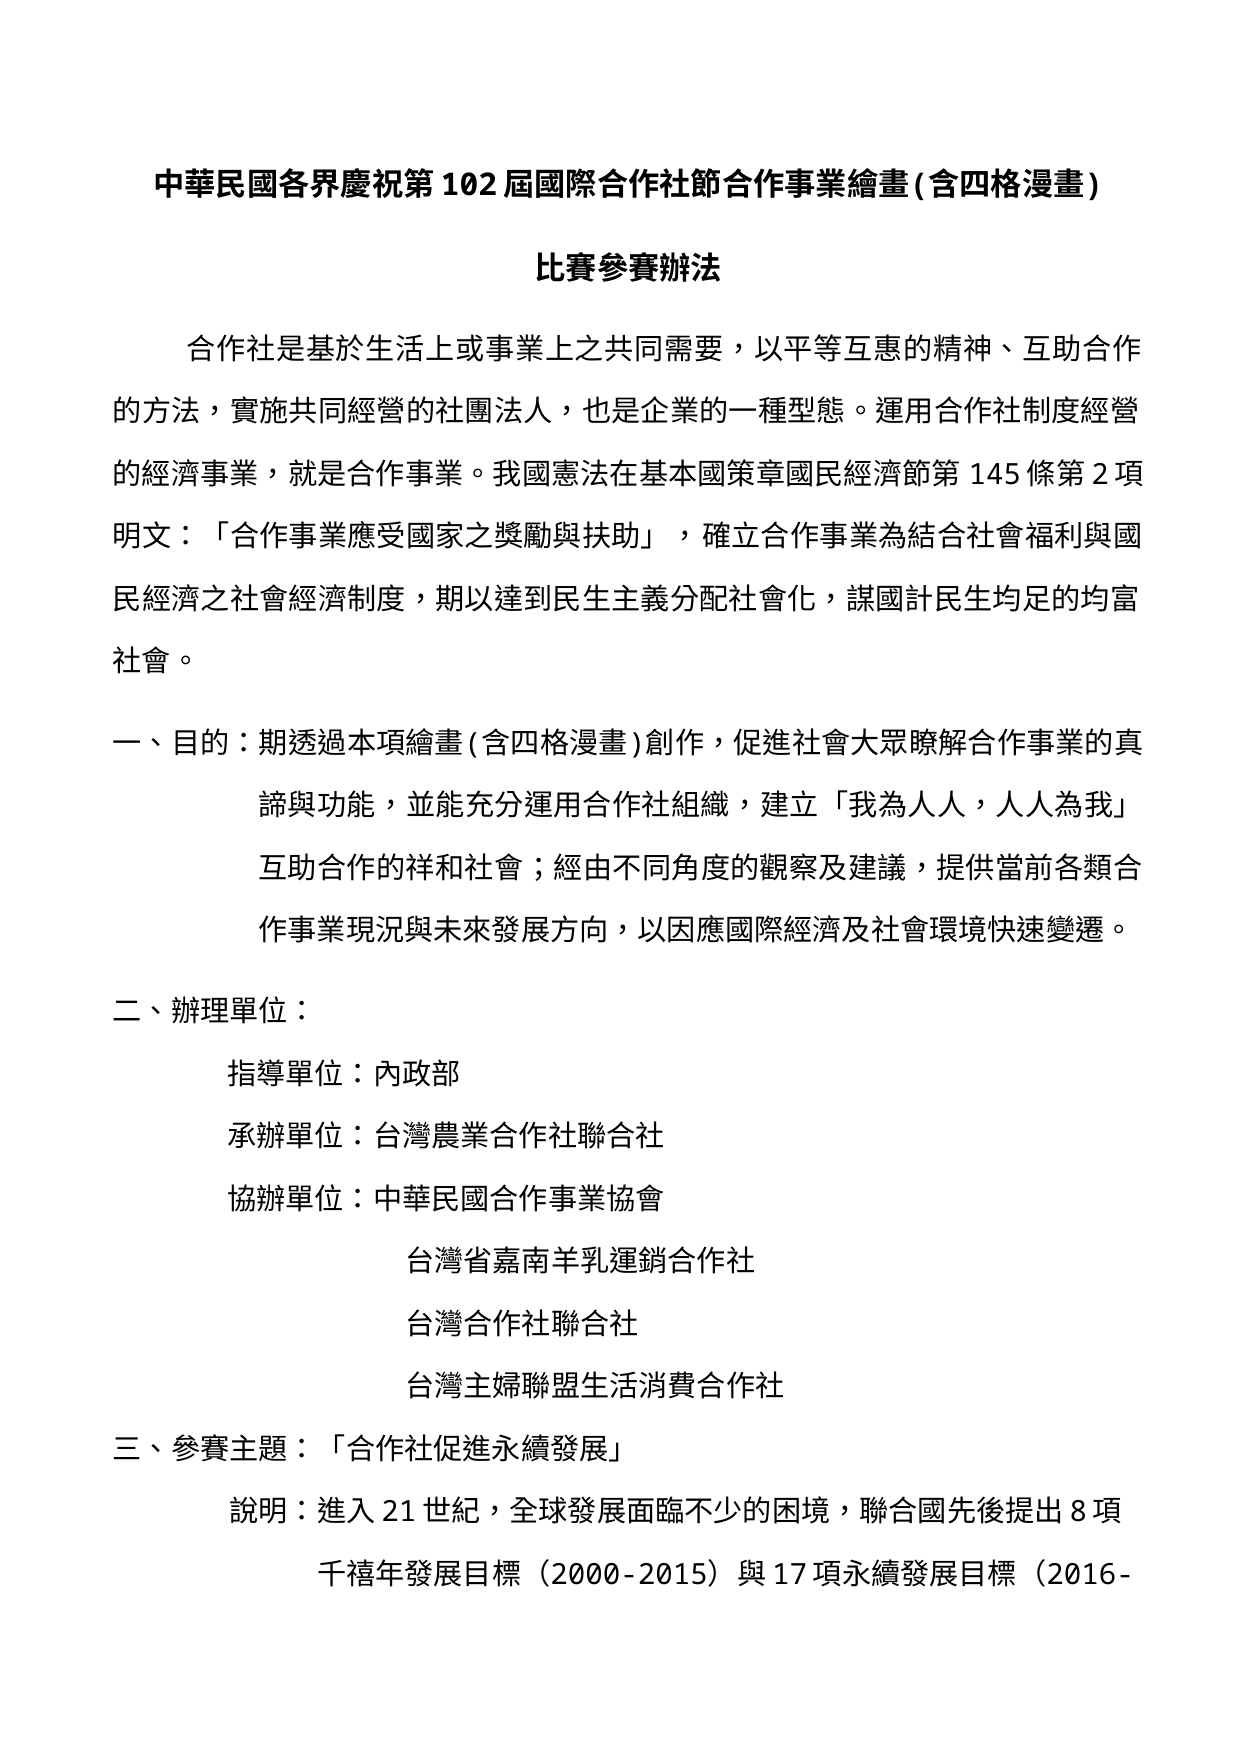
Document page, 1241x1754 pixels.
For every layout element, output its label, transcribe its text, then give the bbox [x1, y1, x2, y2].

text 台灣省嘉南羊乳運銷合作社 [212, 1217, 1144, 1280]
text 指導單位：內政部 [227, 1030, 1144, 1092]
text 台灣主婦聯盟生活消費合作社 [212, 1342, 1144, 1405]
text 說明：進入21世紀，全球發展面臨不少的困境，聯合國先後提出8項千禧年發展目標（2000-2015）與17項永續發展目標（2016- [229, 1467, 1144, 1592]
text 比賽參賽辦法 [112, 224, 1144, 286]
text 一、目的：期透過本項繪畫(含四格漫畫)創作，促進社會大眾瞭解合作事業的真諦與功能，並能充分運用合作社組織，建立「我為人人，人人為我」互助合作的祥和社會；經由不同角度的觀察及建議，提供當前各類合作事業現況與未來發展方向，以因應國際經濟及社會環境快速變遷。 [112, 699, 1144, 949]
text 合作社是基於生活上或事業上之共同需要，以平等互惠的精神、互助合作的方法，實施共同經營的社團法人，也是企業的一種型態。運用合作社制度經營的經濟事業，就是合作事業。我國憲法在基本國策章國民經濟節第145條第2項明文：「合作事業應受國家之獎勵與扶助」，確立合作事業為結合社會福利與國民經濟之社會經濟制度，期以達到民生主義分配社會化，謀國計民生均足的均富社會。 [112, 305, 1144, 680]
text 二、辦理單位： [112, 967, 1144, 1030]
text 中華民國各界慶祝第102屆國際合作社節合作事業繪畫(含四格漫畫) [112, 140, 1144, 203]
text 承辦單位：台灣農業合作社聯合社 [227, 1092, 1144, 1155]
text 台灣合作社聯合社 [212, 1280, 1144, 1342]
text 協辦單位：中華民國合作事業協會 [227, 1155, 1144, 1217]
text 三、參賽主題：「合作社促進永續發展」 [112, 1405, 1144, 1467]
